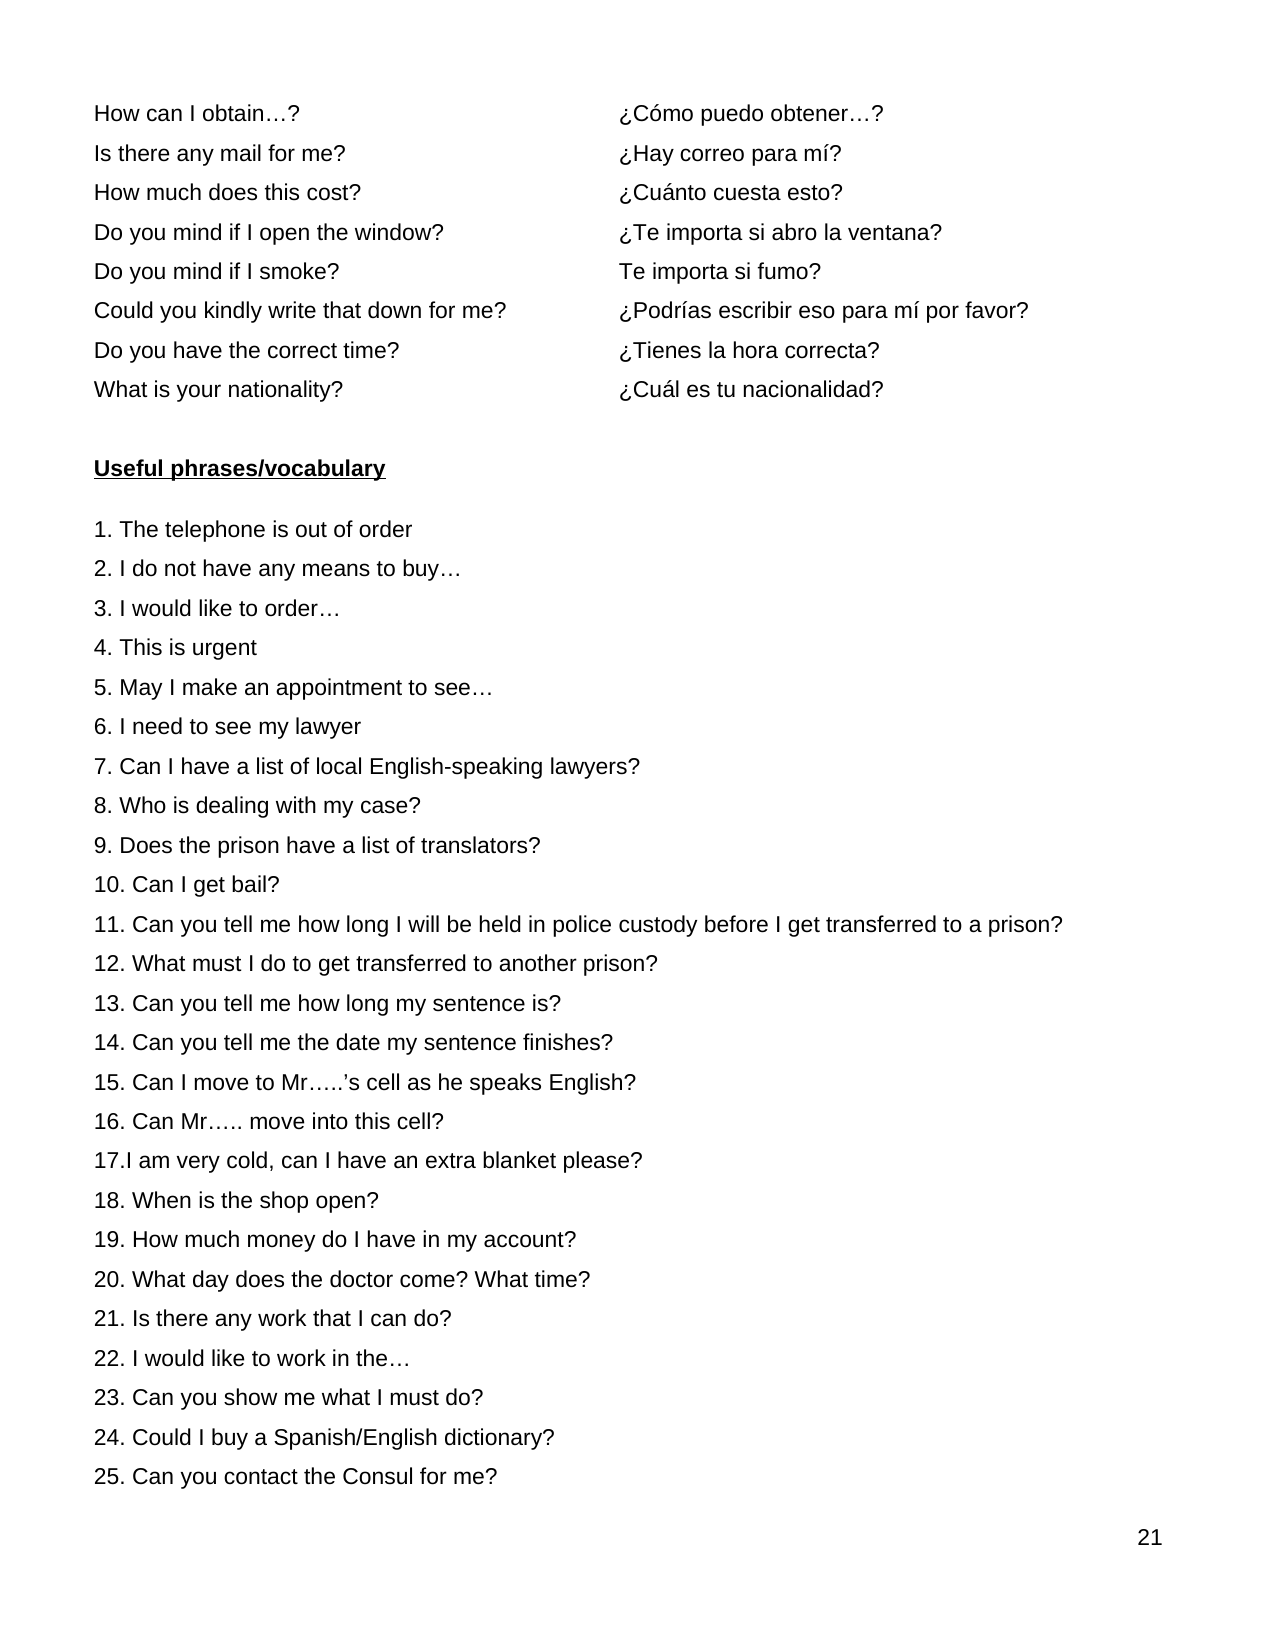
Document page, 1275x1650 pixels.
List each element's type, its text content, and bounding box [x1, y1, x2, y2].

text Do you have the correct time? ¿Tienes la hora correcta? [94, 337, 1181, 363]
text 24. Could I buy a Spanish/English dictionary? [94, 1424, 1162, 1450]
text Do you mind if I smoke? Te importa si fumo? [94, 258, 1181, 284]
text 2. I do not have any means to buy… [94, 555, 1162, 582]
text 11. Can you tell me how long I will be held in police custody before I get transferred to a prison? [94, 911, 1162, 937]
text 21. Is there any work that I can do? [94, 1305, 1162, 1332]
text What is your nationality? ¿Cuál es tu nacionalidad? [94, 376, 1181, 403]
text 13. Can you tell me how long my sentence is? [94, 989, 1162, 1016]
text 16. Can Mr….. move into this cell? [94, 1108, 1162, 1134]
text 8. Who is dealing with my case? [94, 792, 1162, 818]
text 15. Can I move to Mr…..’s cell as he speaks English? [94, 1068, 1162, 1095]
text 19. How much money do I have in my account? [94, 1226, 1162, 1253]
text 17.I am very cold, can I have an extra blanket please? [94, 1147, 1162, 1174]
text Could you kindly write that down for me? ¿Podrías escribir eso para mí por favor? [94, 297, 1181, 324]
text 3. I would like to order… [94, 595, 1162, 621]
text How much does this cost? ¿Cuánto cuesta esto? [94, 179, 1181, 205]
text 7. Can I have a list of local English-speaking lawyers? [94, 753, 1162, 779]
text 10. Can I get bail? [94, 871, 1162, 897]
text 20. What day does the doctor come? What time? [94, 1266, 1162, 1292]
text Is there any mail for me? ¿Hay correo para mí? [94, 139, 1181, 166]
text 1. The telephone is out of order [94, 516, 1162, 542]
text 4. This is urgent [94, 634, 1162, 661]
text 12. What must I do to get transferred to another prison? [94, 950, 1162, 976]
text 18. When is the shop open? [94, 1187, 1162, 1213]
text 25. Can you contact the Consul for me? [94, 1463, 1162, 1490]
text 14. Can you tell me the date my sentence finishes? [94, 1029, 1162, 1055]
text How can I obtain…? ¿Cómo puedo obtener…? [94, 100, 1181, 126]
text Useful phrases/vocabulary [94, 455, 1181, 482]
text 5. May I make an appointment to see… [94, 674, 1162, 700]
text 9. Does the prison have a list of translators? [94, 832, 1162, 858]
text 23. Can you show me what I must do? [94, 1384, 1162, 1411]
text 6. I need to see my lawyer [94, 713, 1162, 739]
text 22. I would like to work in the… [94, 1345, 1162, 1371]
text Do you mind if I open the window? ¿Te importa si abro la ventana? [94, 218, 1181, 245]
